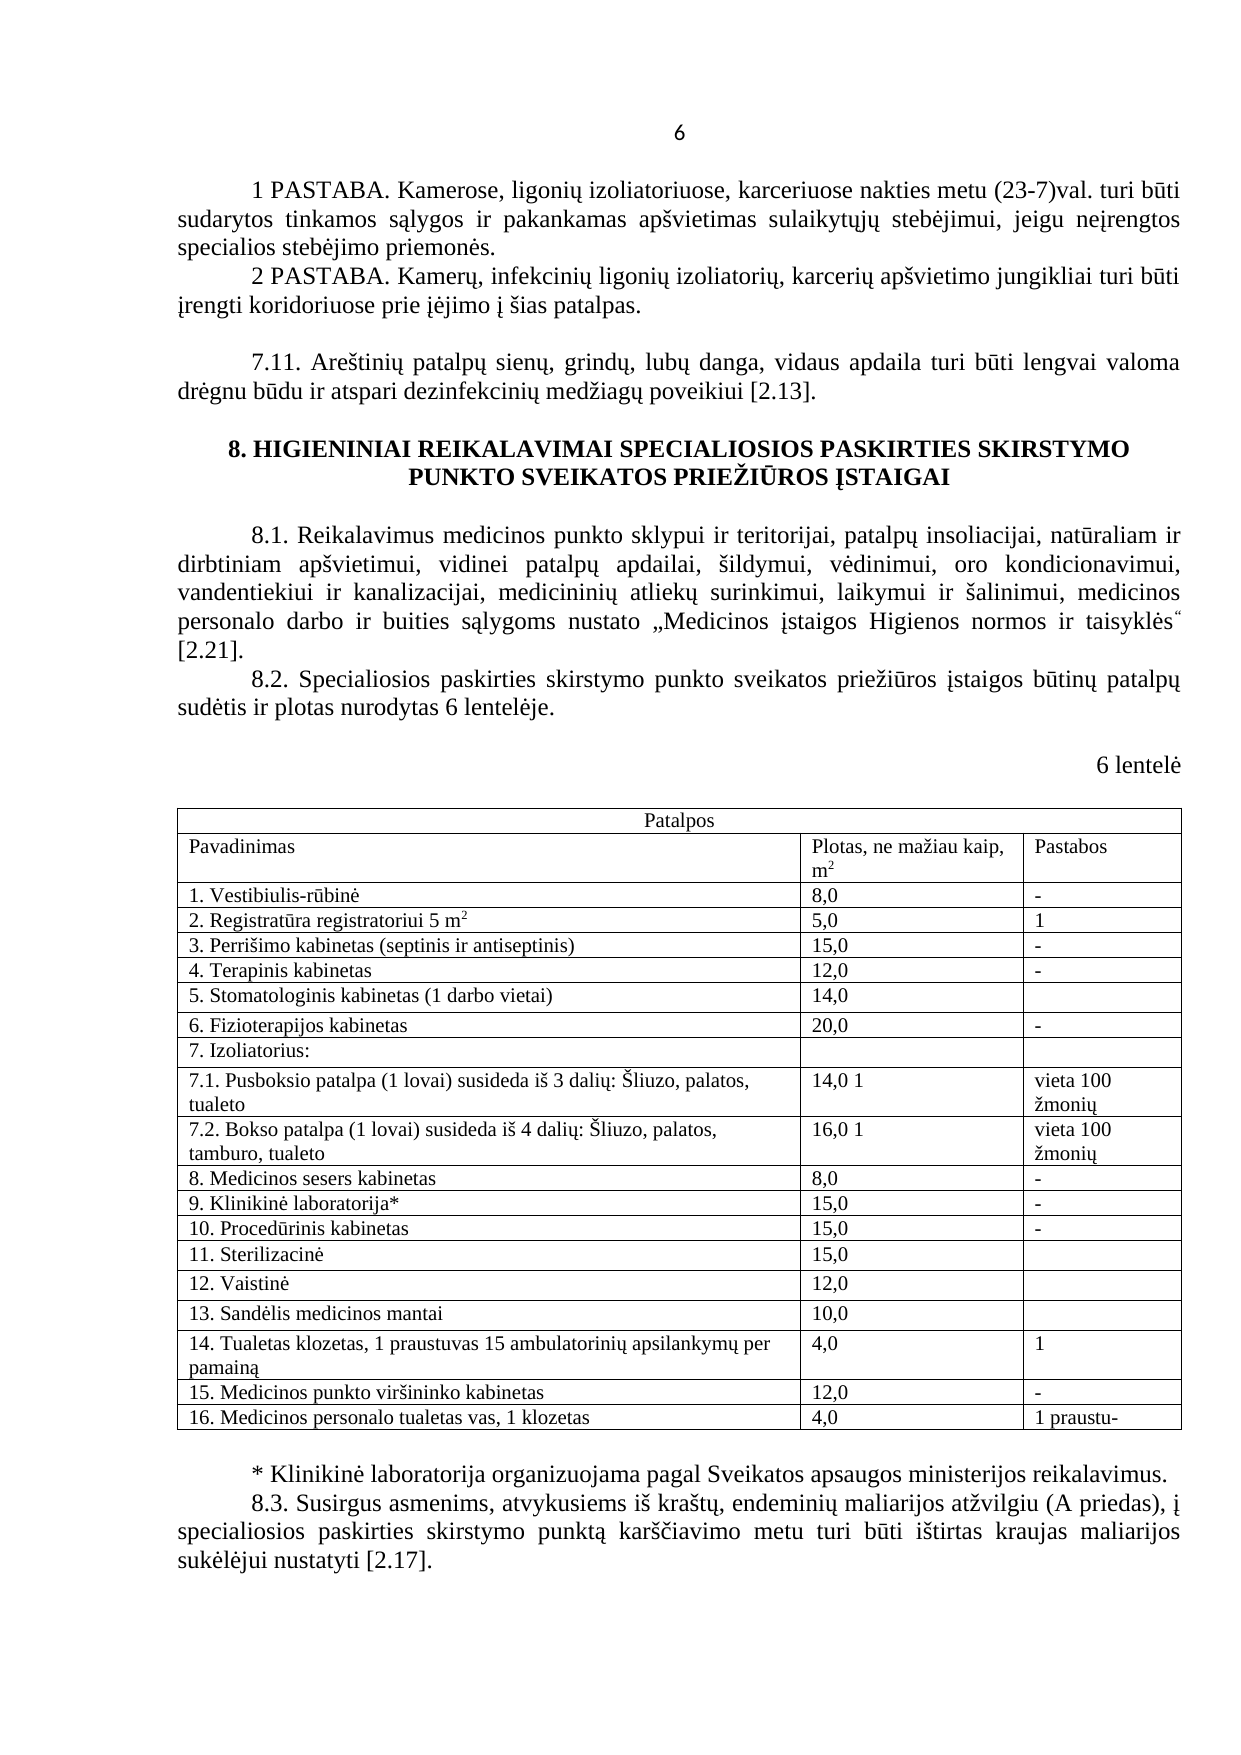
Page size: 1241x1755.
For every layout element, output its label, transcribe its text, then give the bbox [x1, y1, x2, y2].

table_cell [801, 1038, 1023, 1067]
table_cell 2. Registratūra registratoriui 5 m2 [178, 908, 800, 932]
table_cell 15,0 [801, 1191, 1023, 1215]
text 8.1. Reikalavimus medicinos punkto sklypui ir teritorijai, patalpų insoliacijai, natūraliam ir dirbtiniam apšvietimui, vidinei patalpų apdailai, šildymui, vėdinimui, oro kondicionavimui, vandentiekiui ir kanalizacijai, medicininių atliekų surinkimui, laikymui ir šalinimui, medicinos personalo darbo ir buities sąlygoms nustato „Medicinos įstaigos Higienos normos ir taisyklės“ [2.21]. [177, 520, 1181, 664]
table_cell 4,0 [801, 1405, 1023, 1429]
table_cell 8,0 [801, 1166, 1023, 1190]
table_cell 8. Medicinos sesers kabinetas [178, 1166, 800, 1190]
table_cell 1 praustu- [1024, 1405, 1181, 1429]
table_cell [1024, 1038, 1181, 1067]
table_cell 1 [1024, 1331, 1181, 1379]
table_cell 1. Vestibiulis-rūbinė [178, 883, 800, 907]
text 2 PASTABA. Kamerų, infekcinių ligonių izoliatorių, karcerių apšvietimo jungikliai turi būti įrengti koridoriuose prie įėjimo į šias patalpas. [177, 261, 1181, 319]
table_cell 4. Terapinis kabinetas [178, 958, 800, 982]
table_cell - [1024, 1013, 1181, 1037]
table_cell 13. Sandėlis medicinos mantai [178, 1301, 800, 1330]
table_cell 7.1. Pusboksio patalpa (1 lovai) susideda iš 3 dalių: Šliuzo, palatos, tualeto [178, 1068, 800, 1116]
table_cell 9. Klinikinė laboratorija* [178, 1191, 800, 1215]
table_cell 15. Medicinos punkto viršininko kabinetas [178, 1380, 800, 1404]
table_cell - [1024, 1191, 1181, 1215]
table_cell 12. Vaistinė [178, 1271, 800, 1300]
table_cell - [1024, 1380, 1181, 1404]
text * Klinikinė laboratorija organizuojama pagal Sveikatos apsaugos ministerijos reikalavimus. [177, 1459, 1181, 1488]
table_cell 15,0 [801, 1216, 1023, 1240]
table_cell 12,0 [801, 1271, 1023, 1300]
table_cell - [1024, 1216, 1181, 1240]
table_cell [1024, 1271, 1181, 1300]
text 1 PASTABA. Kamerose, ligonių izoliatoriuose, karceriuose nakties metu (23-7)val. turi būti sudarytos tinkamos sąlygos ir pakankamas apšvietimas sulaikytųjų stebėjimui, jeigu neįrengtos specialios stebėjimo priemonės. [177, 175, 1181, 261]
table_cell Plotas, ne mažiau kaip, m2 [801, 834, 1023, 882]
table_cell - [1024, 1166, 1181, 1190]
table_header Patalpos [178, 809, 1181, 832]
table_cell 14,0 1 [801, 1068, 1023, 1116]
table_cell vieta 100 žmonių [1024, 1117, 1181, 1165]
text 8.3. Susirgus asmenims, atvykusiems iš kraštų, endeminių maliarijos atžvilgiu (A priedas), į specialiosios paskirties skirstymo punktą karščiavimo metu turi būti ištirtas kraujas maliarijos sukėlėjui nustatyti [2.17]. [177, 1488, 1181, 1574]
table_cell [1024, 983, 1181, 1012]
table_cell 1 [1024, 908, 1181, 932]
table_cell 16. Medicinos personalo tualetas vas, 1 klozetas [178, 1405, 800, 1429]
table_cell 7. Izoliatorius: [178, 1038, 800, 1067]
table_cell [1024, 1241, 1181, 1270]
text 8. HIGIENINIAI REIKALAVIMAI SPECIALIOSIOS PASKIRTIES SKIRSTYMO PUNKTO SVEIKATOS PRIEŽIŪROS ĮSTAIGAI [177, 434, 1181, 491]
table_cell 3. Perrišimo kabinetas (septinis ir antiseptinis) [178, 933, 800, 957]
table_cell 5,0 [801, 908, 1023, 932]
table_cell 6. Fizioterapijos kabinetas [178, 1013, 800, 1037]
table_cell 14. Tualetas klozetas, 1 praustuvas 15 ambulatorinių apsilankymų per pamainą [178, 1331, 800, 1379]
table_cell vieta 100 žmonių [1024, 1068, 1181, 1116]
table_cell 12,0 [801, 1380, 1023, 1404]
table_cell 10. Procedūrinis kabinetas [178, 1216, 800, 1240]
table_cell 5. Stomatologinis kabinetas (1 darbo vietai) [178, 983, 800, 1012]
table_cell [1024, 1301, 1181, 1330]
table_cell 10,0 [801, 1301, 1023, 1330]
text 7.11. Areštinių patalpų sienų, grindų, lubų danga, vidaus apdaila turi būti lengvai valoma drėgnu būdu ir atspari dezinfekcinių medžiagų poveikiui [2.13]. [177, 347, 1181, 405]
table_cell Pastabos [1024, 834, 1181, 882]
table_cell 15,0 [801, 1241, 1023, 1270]
table_cell 20,0 [801, 1013, 1023, 1037]
table_cell - [1024, 883, 1181, 907]
table_cell 8,0 [801, 883, 1023, 907]
table_cell - [1024, 958, 1181, 982]
table_cell 15,0 [801, 933, 1023, 957]
table_cell 12,0 [801, 958, 1023, 982]
table_cell 11. Sterilizacinė [178, 1241, 800, 1270]
table_cell 14,0 [801, 983, 1023, 1012]
text 8.2. Specialiosios paskirties skirstymo punkto sveikatos priežiūros įstaigos būtinų patalpų sudėtis ir plotas nurodytas 6 lentelėje. [177, 664, 1181, 721]
text 6 lentelė [177, 750, 1181, 779]
table_cell Pavadinimas [178, 834, 800, 882]
table_cell 16,0 1 [801, 1117, 1023, 1165]
table_cell 4,0 [801, 1331, 1023, 1379]
table_cell 7.2. Bokso patalpa (1 lovai) susideda iš 4 dalių: Šliuzo, palatos, tamburo, tualeto [178, 1117, 800, 1165]
table_cell - [1024, 933, 1181, 957]
